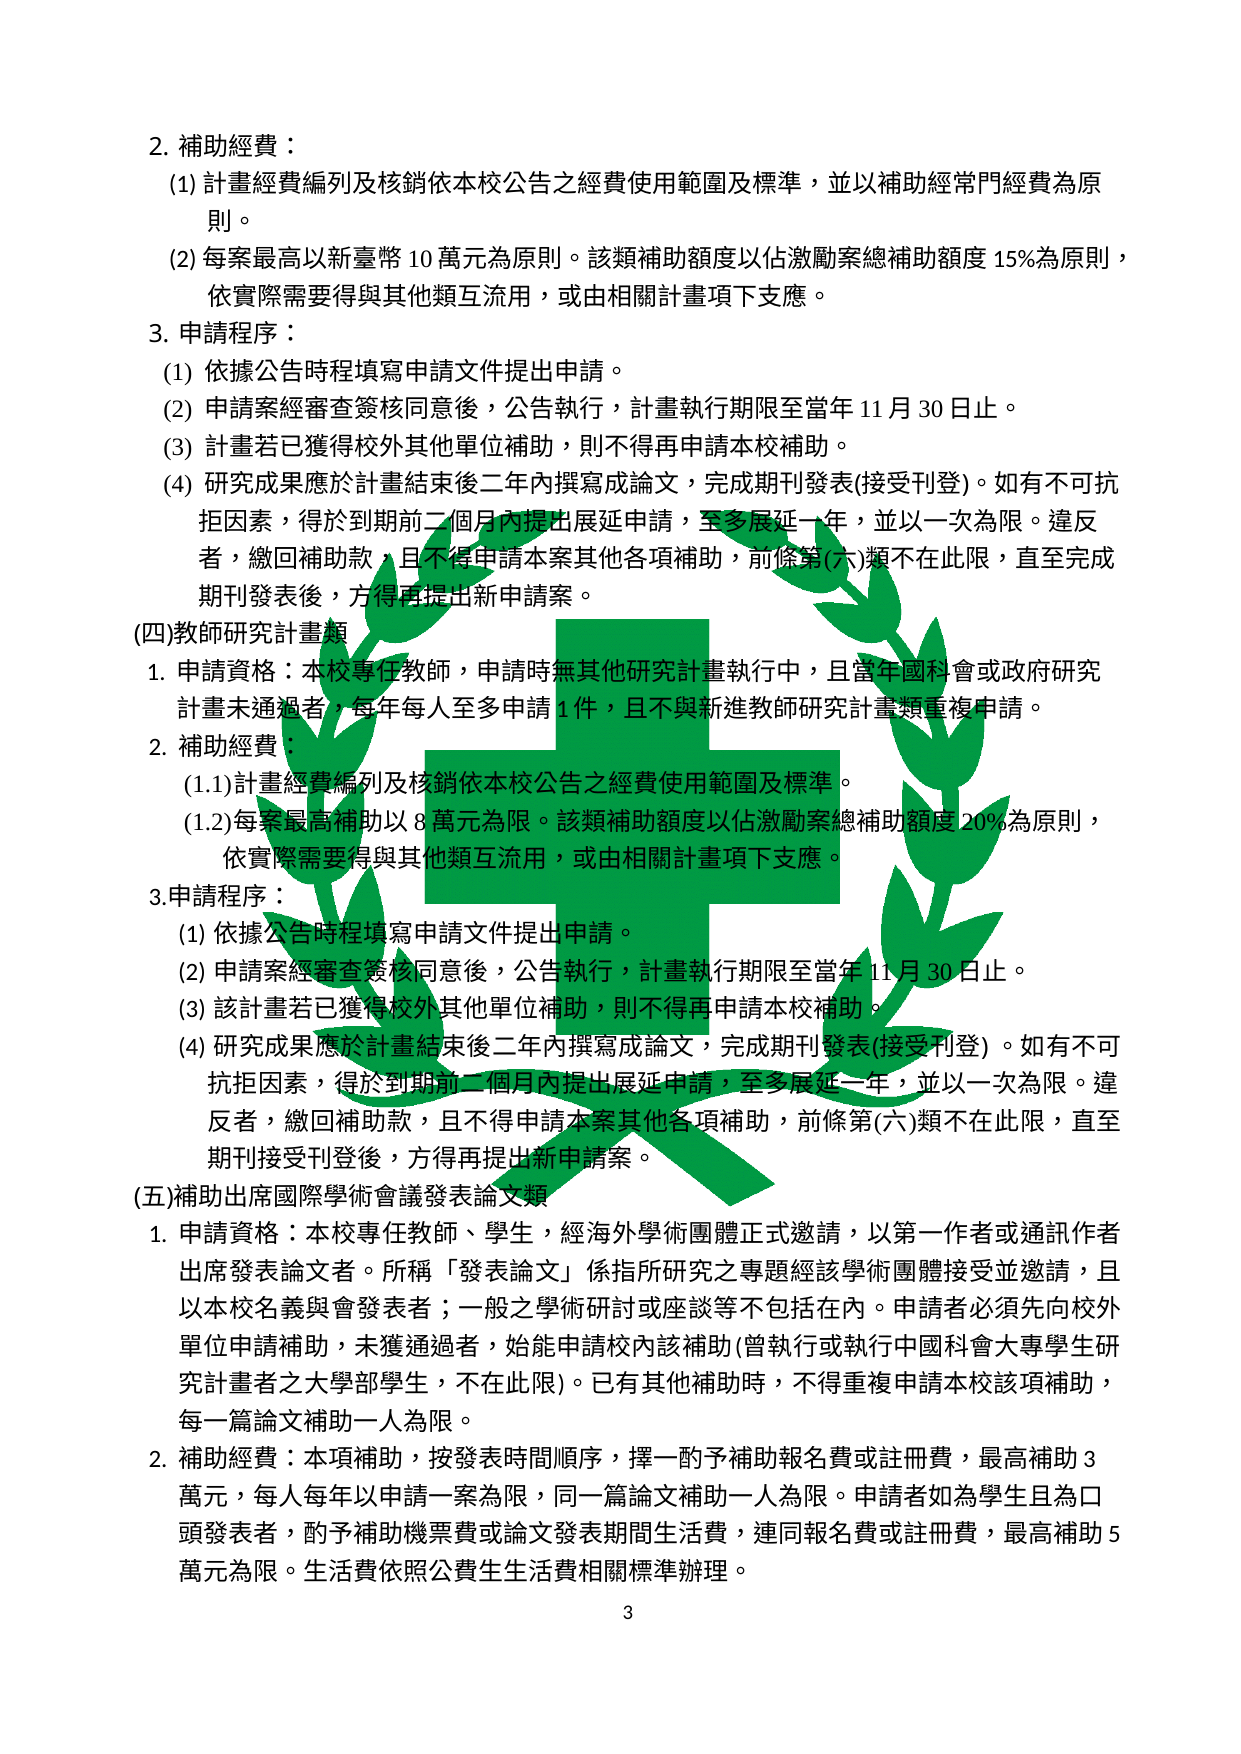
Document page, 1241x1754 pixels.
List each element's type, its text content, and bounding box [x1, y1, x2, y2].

list 計畫若已獲得校外其他單位補助，則不得再申請本校補助。 [163, 426, 1122, 463]
list 申請程序： [148, 313, 1122, 351]
list 研究成果應於計畫結束後二年內撰寫成論文，完成期刊發表(接受刊登)。如有不可抗拒因素，得於到期前二個月內提出展延申請，至多展延一年，並以一次為限。違反者，繳回補助款，且不得申請本案其他各項補助，前條第(六)類不在此限，直至完成期刊發表後，方得再提出新申請案。 [163, 463, 1122, 613]
list 該計畫若已獲得校外其他單位補助，則不得再申請本校補助。 [178, 988, 1122, 1026]
text (1) 計畫經費編列及核銷依本校公告之經費使用範圍及標準，並以補助經常門經費為原則。 [169, 163, 1122, 238]
list 申請資格：本校專任教師、學生，經海外學術團體正式邀請，以第一作者或通訊作者出席發表論文者。所稱「發表論文」係指所研究之專題經該學術團體接受並邀請，且以本校名義與會發表者；一般之學術研討或座談等不包括在內。申請者必須先向校外單位申請補助，未獲通過者，始能申請校內該補助(曾執行或執行中國科會大專學生研究計畫者之大學部學生，不在此限)。已有其他補助時，不得重複申請本校該項補助，每一篇論文補助一人為限。 [148, 1213, 1122, 1438]
list 補助經費： [148, 726, 1122, 763]
text (五)補助出席國際學術會議發表論文類 [133, 1176, 1122, 1213]
list 每案最高補助以8萬元為限。該類補助額度以佔激勵案總補助額度20%為原則，依實際需要得與其他類互流用，或由相關計畫項下支應。 [184, 801, 1122, 876]
text (四)教師研究計畫類 [133, 613, 1122, 651]
list 申請資格：本校專任教師，申請時無其他研究計畫執行中，且當年國科會或政府研究計畫未通過者，每年每人至多申請1件，且不與新進教師研究計畫類重複申請。 [146, 651, 1122, 726]
list 計畫經費編列及核銷依本校公告之經費使用範圍及標準。 [184, 763, 1122, 801]
text (2) 每案最高以新臺幣10萬元為原則。該類補助額度以佔激勵案總補助額度15%為原則，依實際需要得與其他類互流用，或由相關計畫項下支應。 [169, 238, 1122, 313]
list 依據公告時程填寫申請文件提出申請。 [163, 351, 1122, 388]
list 依據公告時程填寫申請文件提出申請。 [178, 913, 1122, 951]
text 3.申請程序： [148, 876, 1122, 913]
list 補助經費： [148, 126, 1122, 163]
list 補助經費：本項補助，按發表時間順序，擇一酌予補助報名費或註冊費，最高補助3萬元，每人每年以申請一案為限，同一篇論文補助一人為限。申請者如為學生且為口頭發表者，酌予補助機票費或論文發表期間生活費，連同報名費或註冊費，最高補助5萬元為限。生活費依照公費生生活費相關標準辦理。 [148, 1438, 1122, 1588]
list 研究成果應於計畫結束後二年內撰寫成論文，完成期刊發表(接受刊登) 。如有不可抗拒因素，得於到期前二個月內提出展延申請，至多展延一年，並以一次為限。違反者，繳回補助款，且不得申請本案其他各項補助，前條第(六)類不在此限，直至期刊接受刊登後，方得再提出新申請案。 [178, 1026, 1122, 1176]
list 申請案經審查簽核同意後，公告執行，計畫執行期限至當年11月30日止。 [178, 951, 1122, 988]
list 申請案經審查簽核同意後，公告執行，計畫執行期限至當年11月30日止。 [163, 388, 1122, 426]
